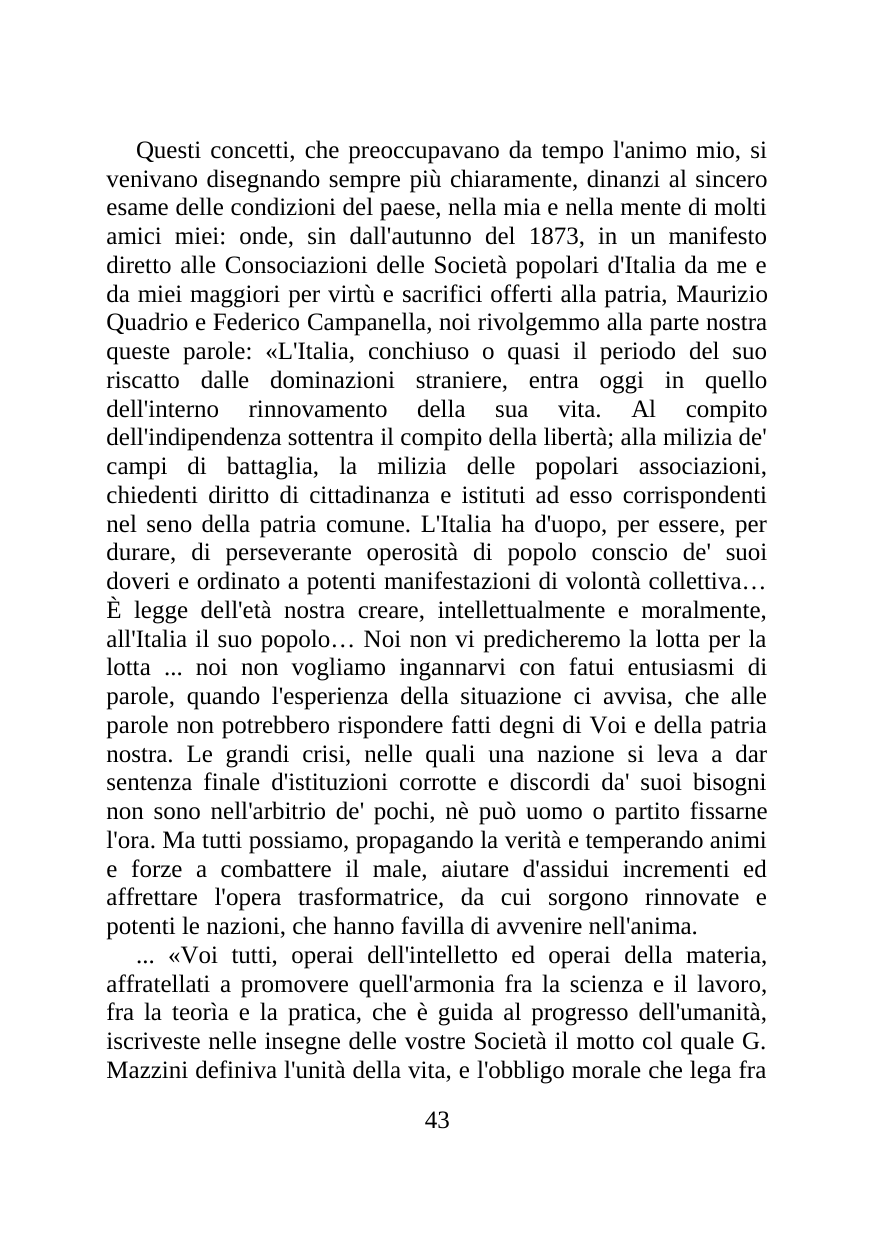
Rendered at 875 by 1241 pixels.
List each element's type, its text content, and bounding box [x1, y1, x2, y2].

text ... «Voi tutti, operai dell'intelletto ed operai della materia, affratellati a promovere quell'armonia fra la scienza e il lavoro, fra la teorìa e la pratica, che è guida al progresso dell'umanità, iscriveste nelle insegne delle vostre Società il motto col quale G. Mazzini definiva l'unità della vita, e l'obbligo morale che lega fra [106, 940, 768, 1084]
text Questi concetti, che preoccupavano da tempo l'animo mio, si venivano disegnando sempre più chiaramente, dinanzi al sincero esame delle condizioni del paese, nella mia e nella mente di molti amici miei: onde, sin dall'autunno del 1873, in un manifesto diretto alle Consociazioni delle Società popolari d'Italia da me e da miei maggiori per virtù e sacrifici offerti alla patria, Maurizio Quadrio e Federico Campanella, noi rivolgemmo alla parte nostra queste parole: «L'Italia, conchiuso o quasi il periodo del suo riscatto dalle dominazioni straniere, entra oggi in quello dell'interno rinnovamento della sua vita. Al compito dell'indipendenza sottentra il compito della libertà; alla milizia de' campi di battaglia, la milizia delle popolari associazioni, chiedenti diritto di cittadinanza e istituti ad esso corrispondenti nel seno della patria comune. L'Italia ha d'uopo, per essere, per durare, di perseverante operosità di popolo conscio de' suoi doveri e ordinato a potenti manifestazioni di volontà collettiva… È legge dell'età nostra creare, intellettualmente e moralmente, all'Italia il suo popolo… Noi non vi predicheremo la lotta per la lotta ... noi non vogliamo ingannarvi con fatui entusiasmi di parole, quando l'esperienza della situazione ci avvisa, che alle parole non potrebbero rispondere fatti degni di Voi e della patria nostra. Le grandi crisi, nelle quali una nazione si leva a dar sentenza finale d'istituzioni corrotte e discordi da' suoi bisogni non sono nell'arbitrio de' pochi, nè può uomo o partito fissarne l'ora. Ma tutti possiamo, propagando la verità e temperando animi e forze a combattere il male, aiutare d'assidui incrementi ed affrettare l'opera trasformatrice, da cui sorgono rinnovate e potenti le nazioni, che hanno favilla di avvenire nell'anima. [106, 135, 768, 940]
